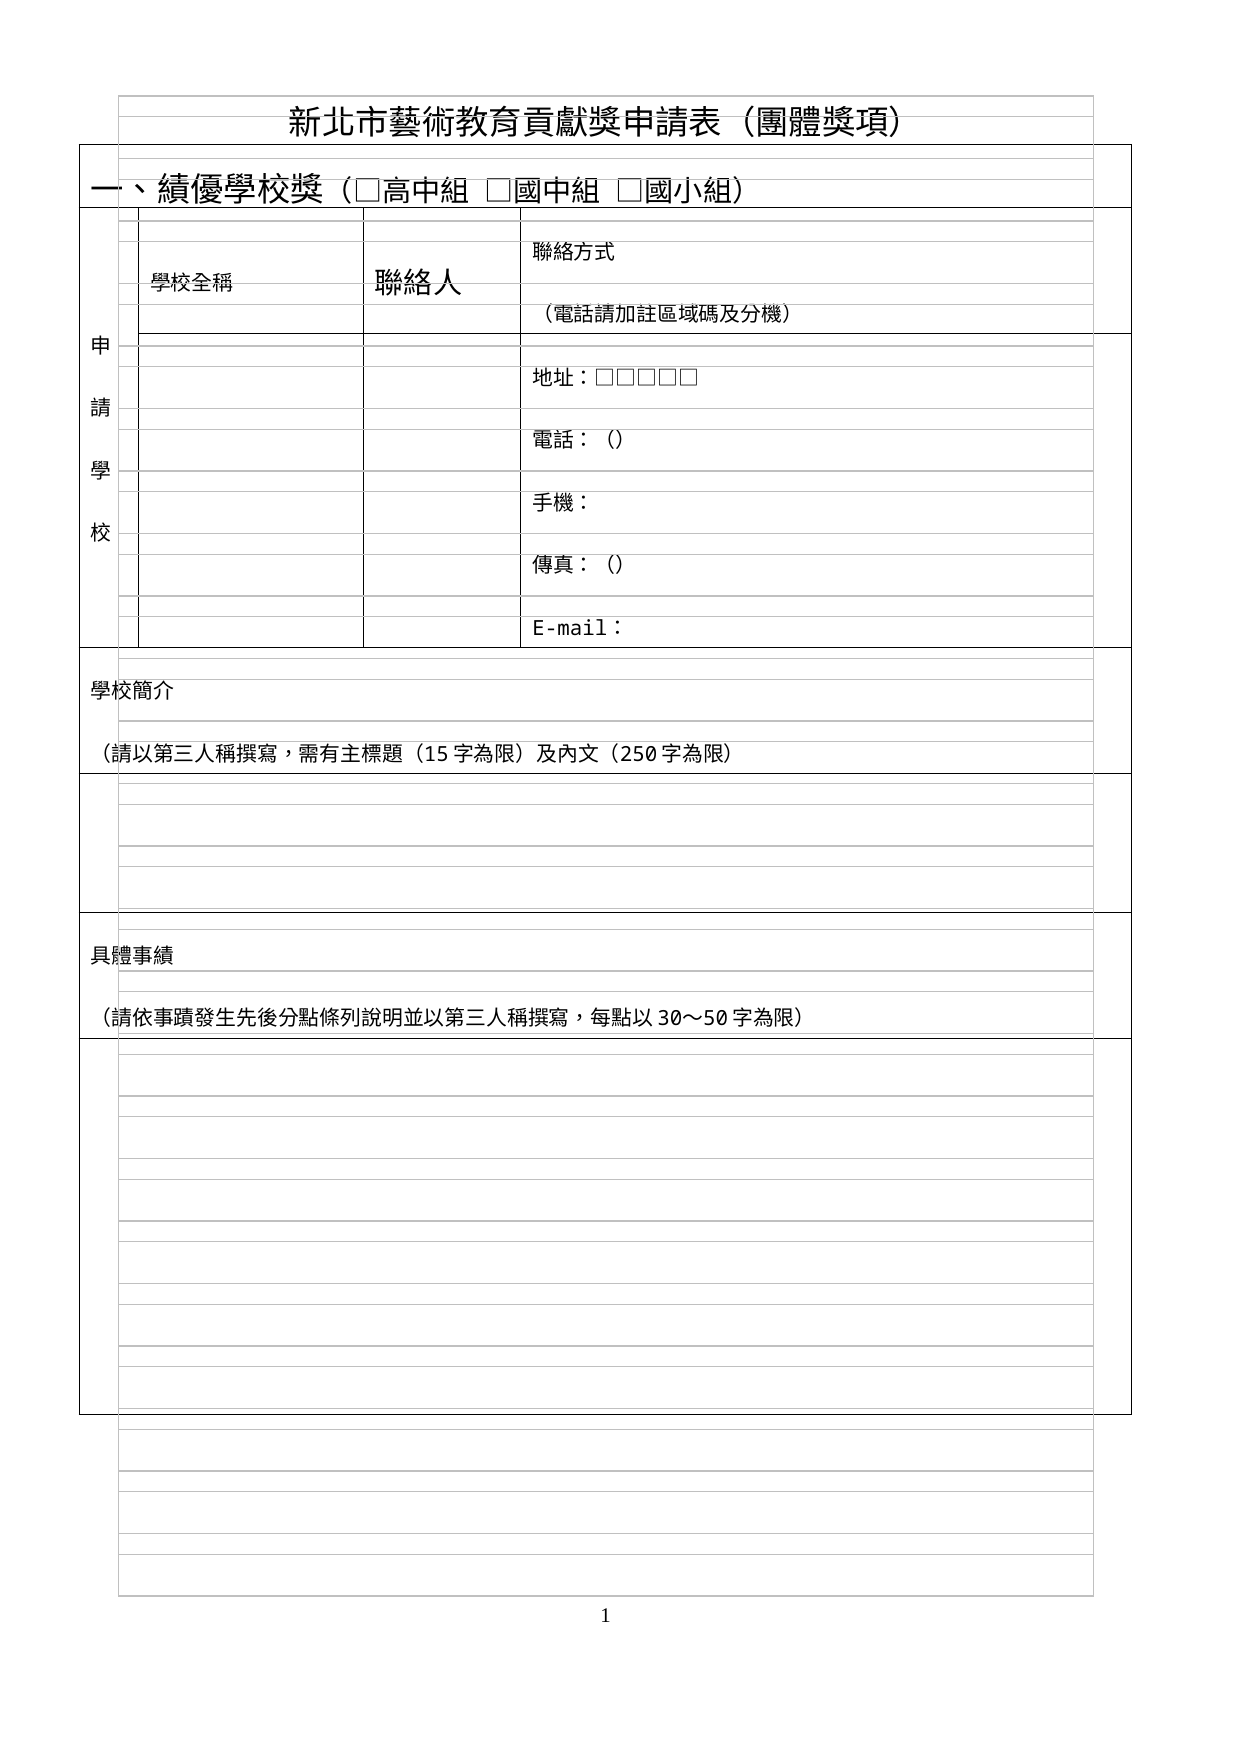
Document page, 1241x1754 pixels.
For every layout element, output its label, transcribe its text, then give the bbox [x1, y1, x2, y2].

table_cell 申請學校 [80, 208, 118, 647]
table_cell [119, 555, 138, 595]
table_cell 學校全稱 [139, 305, 363, 333]
table_cell 聯絡人 [364, 305, 520, 333]
table_cell [119, 409, 138, 429]
table_cell [521, 597, 1093, 616]
table_cell 地址：□□□□□ [521, 367, 1093, 408]
table_cell [521, 534, 1093, 554]
table_cell 聯絡人 [364, 242, 520, 283]
table_cell 學校簡介 （請以第三人稱撰寫，需有主標題（15字為限）及內文（250字為限） [80, 648, 118, 773]
table_cell 學校全稱 [139, 242, 363, 283]
table_header 一、績優學校獎（□高中組 □國中組 □國小組） [80, 145, 118, 207]
table_cell E-mail： [521, 617, 1093, 647]
table_cell [119, 1159, 1093, 1179]
table_cell [119, 367, 138, 408]
table_cell [139, 430, 363, 470]
table_cell [139, 347, 363, 366]
table_cell 具體事績 （請依事蹟發生先後分點條列說明並以第三人稱撰寫，每點以30～50字為限） [80, 913, 118, 1038]
text 新北市藝術教育貢獻獎申請表（團體獎項） [1094, 96, 1143, 144]
table_cell [139, 617, 363, 647]
table_cell 傳真：（） [521, 555, 1093, 595]
table_cell [521, 347, 1093, 366]
table_cell [364, 347, 520, 366]
table_cell [521, 334, 1093, 345]
table_cell [1094, 1039, 1131, 1413]
table_cell （電話請加註區域碼及分機） [521, 305, 1093, 333]
table_cell [119, 597, 138, 616]
table_cell [364, 334, 520, 345]
table_cell [119, 472, 138, 491]
table_cell [521, 472, 1093, 491]
table_cell [139, 367, 363, 408]
table_cell 學校簡介 （請以第三人稱撰寫，需有主標題（15字為限）及內文（250字為限） [119, 680, 1093, 720]
text 新北市藝術教育貢獻獎申請表（團體獎項） [119, 117, 1093, 144]
table_cell 具體事績 （請依事蹟發生先後分點條列說明並以第三人稱撰寫，每點以30～50字為限） [119, 913, 1093, 929]
table_cell [119, 305, 138, 345]
table_cell [119, 1305, 1093, 1345]
table_cell [119, 1222, 1093, 1241]
table_cell [119, 847, 1093, 866]
table_cell [1094, 208, 1131, 333]
table_header 一、績優學校獎（□高中組 □國中組 □國小組） [119, 180, 1093, 207]
table_cell [119, 242, 138, 283]
table_cell [119, 774, 1093, 783]
table_cell 聯絡方式 [521, 242, 1093, 283]
table_cell [521, 222, 1093, 241]
table_header 一、績優學校獎（□高中組 □國中組 □國小組） [119, 145, 1093, 158]
table_cell [364, 597, 520, 616]
table_cell 學校全稱 [139, 284, 363, 304]
table_cell [119, 208, 138, 220]
table_header 一、績優學校獎（□高中組 □國中組 □國小組） [1094, 145, 1131, 207]
table_cell [119, 222, 138, 241]
table_cell 電話：（） [521, 430, 1093, 470]
table_cell 學校簡介 （請以第三人稱撰寫，需有主標題（15字為限）及內文（250字為限） [119, 659, 1093, 679]
table_cell [119, 430, 138, 470]
table_cell [139, 334, 363, 345]
table_cell 學校簡介 （請以第三人稱撰寫，需有主標題（15字為限）及內文（250字為限） [119, 648, 1093, 658]
table_cell [119, 284, 138, 304]
table_cell [119, 1117, 1093, 1158]
table_cell [119, 1347, 1093, 1366]
table_cell [364, 430, 520, 470]
table_cell [364, 555, 520, 595]
table_cell [119, 1097, 1093, 1116]
table_cell [139, 597, 363, 616]
table_cell [119, 1284, 1093, 1304]
table_cell [119, 1180, 1093, 1220]
table_cell [119, 1055, 1093, 1095]
table_cell [119, 492, 138, 533]
table_cell [80, 774, 118, 912]
table_cell 學校全稱 [139, 222, 363, 241]
table_cell [139, 555, 363, 595]
table_cell 具體事績 （請依事蹟發生先後分點條列說明並以第三人稱撰寫，每點以30～50字為限） [119, 1034, 1093, 1038]
table_cell [521, 284, 1093, 304]
table_cell [364, 367, 520, 408]
table_cell 手機： [521, 492, 1093, 533]
table_cell [119, 1367, 1093, 1408]
table_cell [80, 1039, 118, 1413]
table_cell 聯絡人 [364, 208, 520, 220]
table_header 一、績優學校獎（□高中組 □國中組 □國小組） [119, 159, 1093, 179]
table_cell 具體事績 （請依事蹟發生先後分點條列說明並以第三人稱撰寫，每點以30～50字為限） [1094, 913, 1131, 1038]
text 新北市藝術教育貢獻獎申請表（團體獎項） [119, 97, 1093, 116]
table_cell [119, 805, 1093, 845]
table_cell 學校簡介 （請以第三人稱撰寫，需有主標題（15字為限）及內文（250字為限） [119, 722, 1093, 741]
table_cell 學校簡介 （請以第三人稱撰寫，需有主標題（15字為限）及內文（250字為限） [119, 742, 1093, 773]
table_cell [521, 409, 1093, 429]
table_cell [139, 409, 363, 429]
table_cell [364, 409, 520, 429]
table_cell 具體事績 （請依事蹟發生先後分點條列說明並以第三人稱撰寫，每點以30～50字為限） [119, 972, 1093, 991]
table_cell [1094, 334, 1131, 647]
table_cell 聯絡人 [364, 284, 520, 304]
table_cell [119, 867, 1093, 908]
table_cell [364, 617, 520, 647]
table_cell [364, 492, 520, 533]
table_cell [364, 534, 520, 554]
table_cell [364, 472, 520, 491]
table_cell [139, 534, 363, 554]
table_cell [119, 617, 138, 647]
table_cell 學校簡介 （請以第三人稱撰寫，需有主標題（15字為限）及內文（250字為限） [1094, 648, 1131, 773]
table_cell [139, 472, 363, 491]
table_cell [139, 492, 363, 533]
table_cell [119, 534, 138, 554]
table_cell [119, 1409, 1093, 1413]
table_cell [119, 784, 1093, 804]
table_cell 聯絡人 [364, 222, 520, 241]
text 新北市藝術教育貢獻獎申請表（團體獎項） [68, 96, 118, 144]
table_cell 學校全稱 [139, 208, 363, 220]
table_cell 具體事績 （請依事蹟發生先後分點條列說明並以第三人稱撰寫，每點以30～50字為限） [119, 992, 1093, 1033]
table_cell [1094, 774, 1131, 912]
table_cell [119, 1039, 1093, 1054]
table_cell 具體事績 （請依事蹟發生先後分點條列說明並以第三人稱撰寫，每點以30～50字為限） [119, 930, 1093, 970]
table_cell [119, 1242, 1093, 1283]
table_cell [119, 347, 138, 366]
table_cell [521, 208, 1093, 220]
